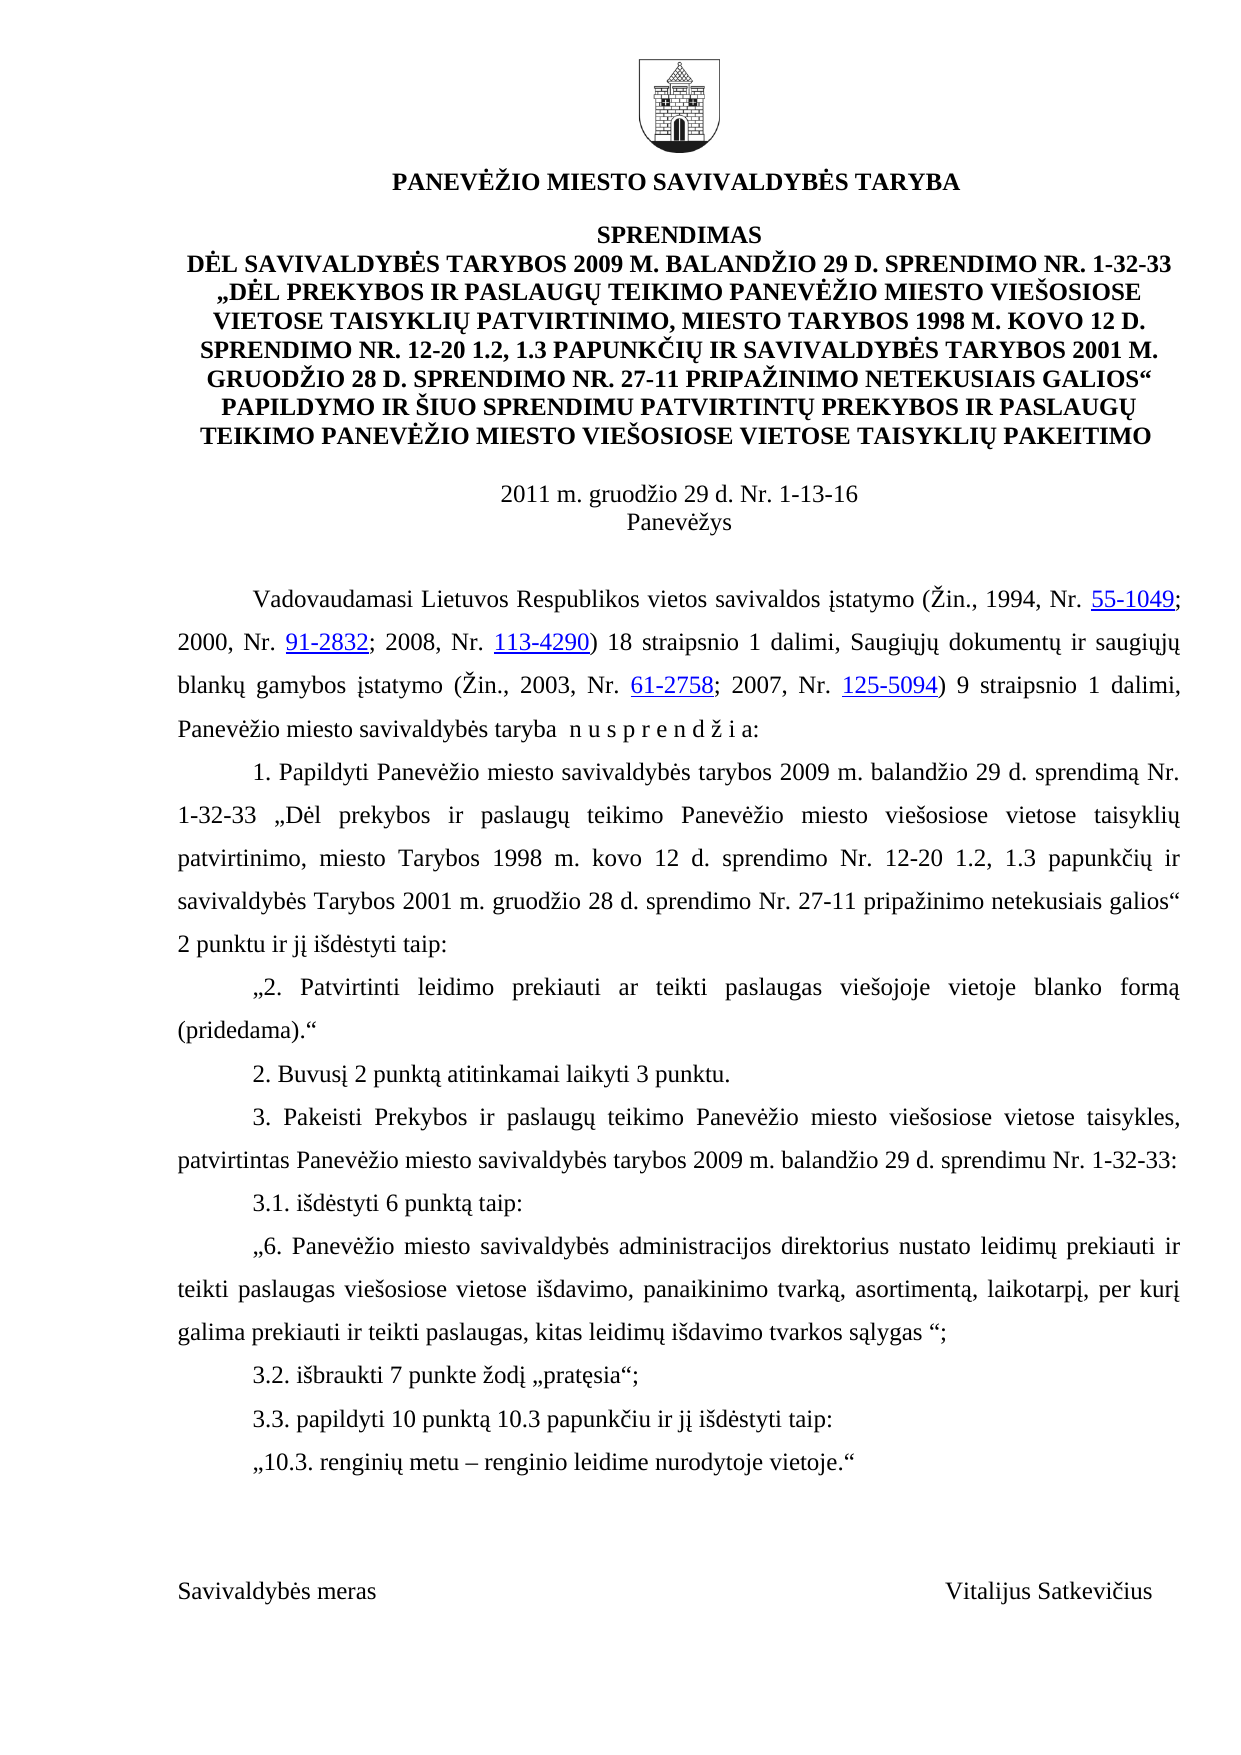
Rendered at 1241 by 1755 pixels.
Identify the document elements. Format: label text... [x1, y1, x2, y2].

text „2. Patvirtinti leidimo prekiauti ar teikti paslaugas viešojoje vietoje blanko formą (pridedama).“ [177, 972, 1181, 1044]
text 3. Pakeisti Prekybos ir paslaugų teikimo Panevėžio miesto viešosiose vietose taisykles, patvirtintas Panevėžio miesto savivaldybės tarybos 2009 m. balandžio 29 d. sprendimu Nr. 1-32-33: [177, 1102, 1181, 1174]
text 1. Papildyti Panevėžio miesto savivaldybės tarybos 2009 m. balandžio 29 d. sprendimą Nr. 1-32-33 „Dėl prekybos ir paslaugų teikimo Panevėžio miesto viešosiose vietose taisyklių patvirtinimo, miesto Tarybos 1998 m. kovo 12 d. sprendimo Nr. 12-20 1.2, 1.3 papunkčių ir savivaldybės Tarybos 2001 m. gruodžio 28 d. sprendimo Nr. 27-11 pripažinimo netekusiais galios“ 2 punktu ir jį išdėstyti taip: [177, 757, 1181, 958]
text 3.2. išbraukti 7 punkte žodį „pratęsia“; [177, 1361, 1181, 1389]
text „6. Panevėžio miesto savivaldybės administracijos direktorius nustato leidimų prekiauti ir teikti paslaugas viešosiose vietose išdavimo, panaikinimo tvarką, asortimentą, laikotarpį, per kurį galima prekiauti ir teikti paslaugas, kitas leidimų išdavimo tvarkos sąlygas “; [177, 1231, 1181, 1346]
text Savivaldybės meras Vitalijus Satkevičius [177, 1576, 1177, 1605]
text 3.1. išdėstyti 6 punktą taip: [177, 1188, 1181, 1217]
text DĖL SAVIVALDYBĖS TARYBOS 2009 M. BALANDŽIO 29 D. SPRENDIMO NR. 1-32-33 „DĖL PREKYBOS IR PASLAUGŲ TEIKIMO PANEVĖŽIO MIESTO VIEŠOSIOSE VIETOSE TAISYKLIŲ PATVIRTINIMO, MIESTO TARYBOS 1998 M. KOVO 12 D. SPRENDIMO NR. 12-20 1.2, 1.3 PAPUNKČIŲ IR SAVIVALDYBĖS TARYBOS 2001 M. GRUODŽIO 28 D. SPRENDIMO NR. 27-11 PRIPAŽINIMO NETEKUSIAIS GALIOS“ PAPILDYMO IR ŠIUO SPRENDIMU PATVIRTINTŲ PREKYBOS IR PASLAUGŲ TEIKIMO PANEVĖŽIO MIESTO VIEŠOSIOSE VIETOSE TAISYKLIŲ PAKEITIMO [177, 249, 1181, 450]
text „10.3. renginių metu – renginio leidime nurodytoje vietoje.“ [177, 1447, 1181, 1476]
text 2011 m. gruodžio 29 d. Nr. 1-13-16 [177, 479, 1181, 507]
text PANEVĖŽIO MIESTO SAVIVALDYBĖS TARYBA [177, 167, 1181, 196]
text SPRENDIMAS [177, 220, 1181, 249]
text 3.3. papildyti 10 punktą 10.3 papunkčiu ir jį išdėstyti taip: [177, 1404, 1181, 1432]
text 2. Buvusį 2 punktą atitinkamai laikyti 3 punktu. [177, 1059, 1181, 1087]
text Panevėžys [177, 507, 1181, 536]
text Vadovaudamasi Lietuvos Respublikos vietos savivaldos įstatymo (Žin., 1994, Nr. 55-1049; 2000, Nr. 91-2832; 2008, Nr. 113-4290) 18 straipsnio 1 dalimi, Saugiųjų dokumentų ir saugiųjų blankų gamybos įstatymo (Žin., 2003, Nr. 61-2758; 2007, Nr. 125-5094) 9 straipsnio 1 dalimi, Panevėžio miesto savivaldybės taryba n u s p r e n d ž i a: [177, 584, 1181, 742]
